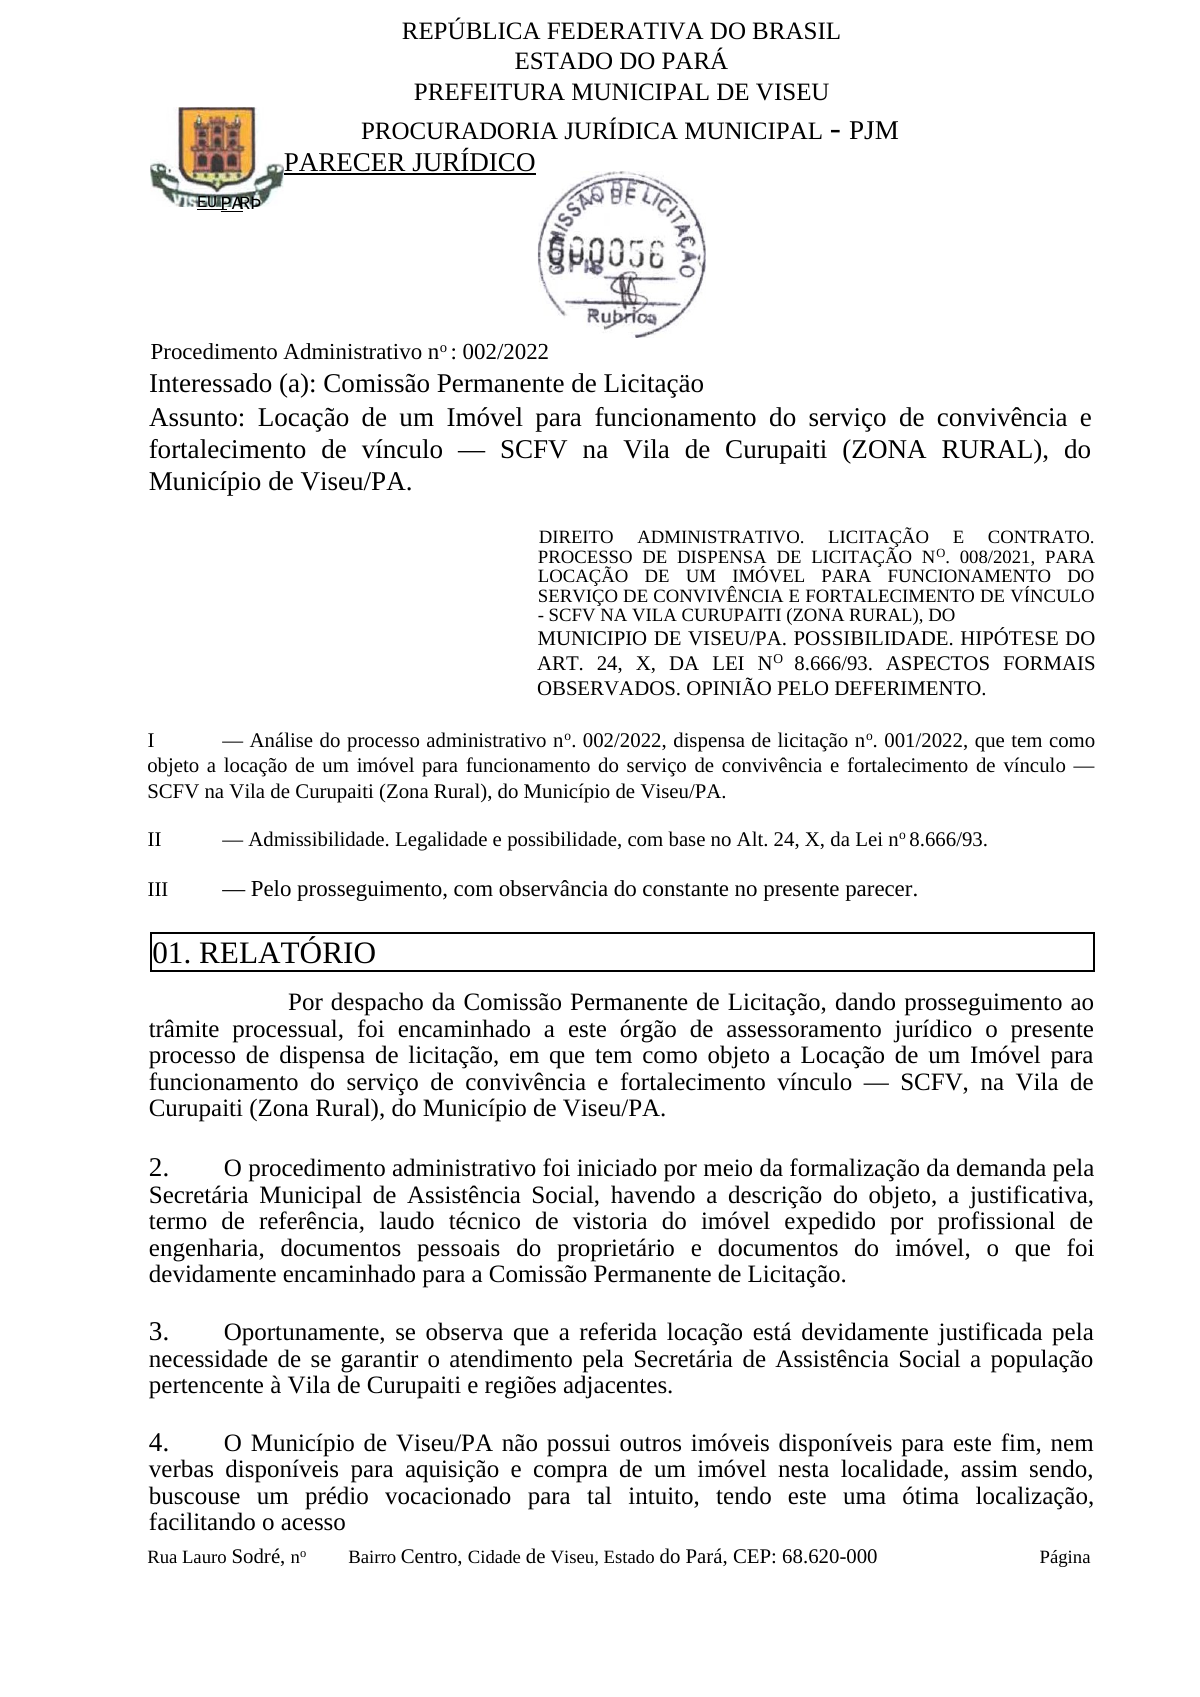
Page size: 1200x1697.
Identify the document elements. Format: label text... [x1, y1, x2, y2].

list — Pelo prosseguimento, com observância do constante no presente parecer. [147, 876, 1096, 901]
list Oportunamente, se observa que a referida locação está devidamente justificada pela necessidade de se garantir o atendimento pela Secretária de Assistência Social a população pertencente à Vila de Curupaiti e regiões adjacentes. [149, 1317, 1095, 1399]
text Interessado (a): Comissão Permanente de Licitaçäo [148, 368, 1093, 399]
text Assunto: Locação de um Imóvel para funcionamento do serviço de convivência e fortalecimento de vínculo — SCFV na Vila de Curupaiti (ZONA RURAL), do Município de Viseu/PA. [148, 401, 1093, 496]
text PARECER JURÍDICO [147, 146, 1146, 338]
subtitle 01. RELATÓRIO [152, 934, 1093, 970]
list O Município de Viseu/PA não possui outros imóveis disponíveis para este fim, nem verbas disponíveis para aquisição e compra de um imóvel nesta localidade, assim sendo, buscouse um prédio vocacionado para tal intuito, tendo este uma ótima localização, facilitando o acesso [149, 1428, 1095, 1536]
list — Admissibilidade. Legalidade e possibilidade, com base no Alt. 24, X, da Lei no 8.666/93. [147, 827, 1096, 851]
list O procedimento administrativo foi iniciado por meio da formalização da demanda pela Secretária Municipal de Assistência Social, havendo a descrição do objeto, a justificativa, termo de referência, laudo técnico de vistoria do imóvel expedido por profissional de engenharia, documentos pessoais do proprietário e documentos do imóvel, o que foi devidamente encaminhado para a Comissão Permanente de Licitação. [149, 1153, 1095, 1288]
text DIREITO ADMINISTRATIVO. LICITAÇÃO E CONTRATO. PROCESSO DE DISPENSA DE LICITAÇÃO NO. 008/2021, PARA LOCAÇÃO DE UM IMÓVEL PARA FUNCIONAMENTO DO SERVIÇO DE CONVIVÊNCIA E FORTALECIMENTO DE VÍNCULO - SCFV NA VILA CURUPAITI (ZONA RURAL), DO [538, 528, 1095, 626]
text Procedimento Administrativo no : 002/2022 [150, 340, 1093, 365]
list — Análise do processo administrativo no. 002/2022, dispensa de licitação no. 001/2022, que tem como objeto a locação de um imóvel para funcionamento do serviço de convivência e fortalecimento de vínculo — SCFV na Vila de Curupaiti (Zona Rural), do Município de Viseu/PA. [147, 728, 1096, 803]
text MUNICIPIO DE VISEU/PA. POSSIBILIDADE. HIPÓTESE DO ART. 24, X, DA LEI NO 8.666/93. ASPECTOS FORMAIS OBSERVADOS. OPINIÃO PELO DEFERIMENTO. [537, 626, 1096, 700]
text Por despacho da Comissão Permanente de Licitação, dando prosseguimento ao trâmite processual, foi encaminhado a este órgão de assessoramento jurídico o presente processo de dispensa de licitação, em que tem como objeto a Locação de um Imóvel para funcionamento do serviço de convivência e fortalecimento vínculo — SCFV, na Vila de Curupaiti (Zona Rural), do Município de Viseu/PA. [148, 990, 1095, 1122]
